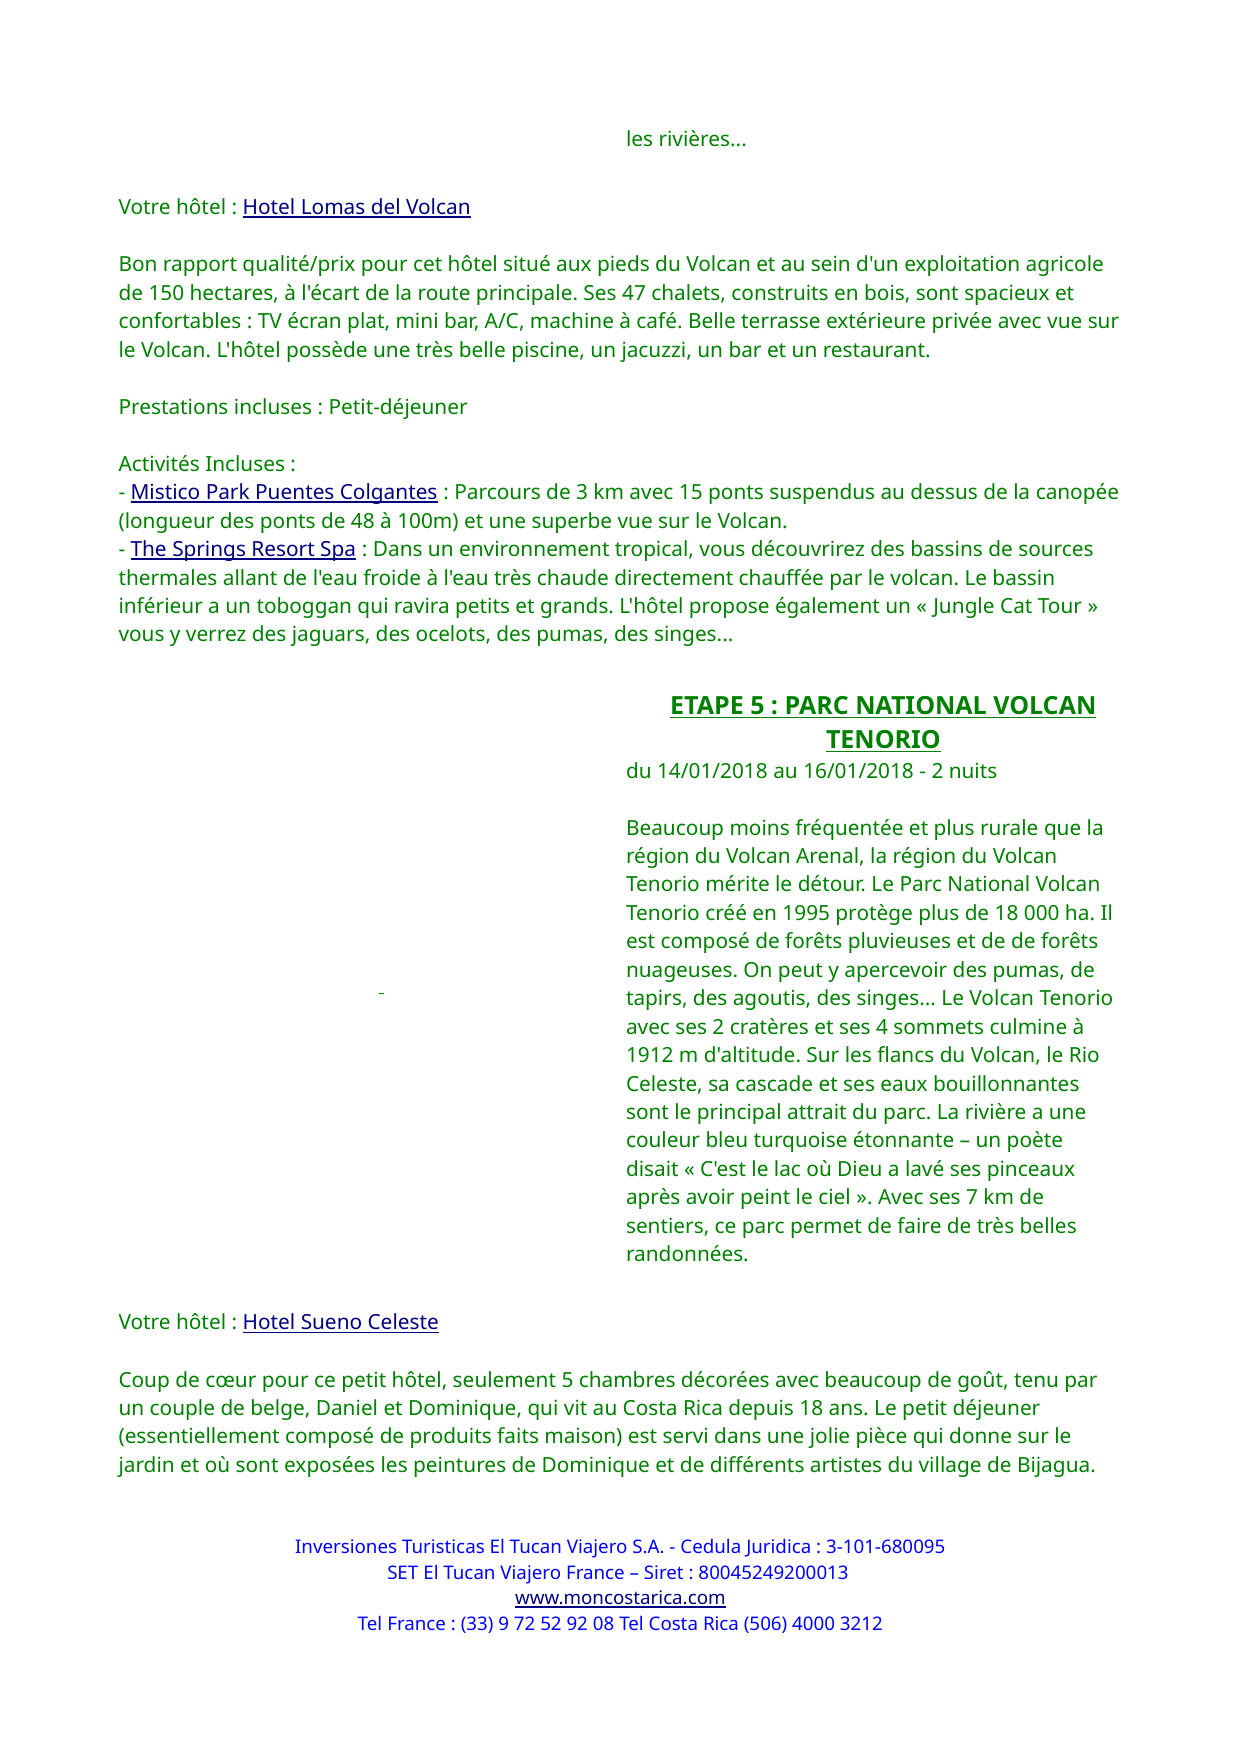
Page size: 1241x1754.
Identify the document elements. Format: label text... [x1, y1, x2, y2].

text Prestations incluses : Petit-déjeuner [118, 392, 1122, 420]
text Activités Incluses : [118, 449, 1122, 477]
text Votre hôtel : Hotel Lomas del Volcan [118, 192, 1122, 221]
text - The Springs Resort Spa : Dans un environnement tropical, vous découvrirez des bassins de sources thermales allant de l'eau froide à l'eau très chaude directement chauffée par le volcan. Le bassin inférieur a un toboggan qui ravira petits et grands. L'hôtel propose également un « Jungle Cat Tour » vous y verrez des jaguars, des ocelots, des pumas, des singes... [118, 534, 1122, 648]
table_header [118, 682, 620, 1273]
table_header les rivières... [620, 118, 1122, 158]
text - Mistico Park Puentes Colgantes : Parcours de 3 km avec 15 ponts suspendus au dessus de la canopée (longueur des ponts de 48 à 100m) et une superbe vue sur le Volcan. [118, 477, 1122, 534]
text Votre hôtel : Hotel Sueno Celeste [118, 1307, 1122, 1336]
table_header ETAPE 5 : PARC NATIONAL VOLCAN TENORIO du 14/01/2018 au 16/01/2018 - 2 nuits Beaucoup moins fréquentée et plus rurale que la région du Volcan Arenal, la région du Volcan Tenorio mérite le détour. Le Parc National Volcan Tenorio créé en 1995 protège plus de 18 000 ha. Il est composé de forêts pluvieuses et de de forêts nuageuses. On peut y apercevoir des pumas, de tapirs, des agoutis, des singes... Le Volcan Tenorio avec ses 2 cratères et ses 4 sommets culmine à 1912 m d'altitude. Sur les flancs du Volcan, le Rio Celeste, sa cascade et ses eaux bouillonnantes sont le principal attrait du parc. La rivière a une couleur bleu turquoise étonnante – un poète disait « C'est le lac où Dieu a lavé ses pinceaux après avoir peint le ciel ». Avec ses 7 km de sentiers, ce parc permet de faire de très belles randonnées. [620, 682, 1122, 1273]
text Bon rapport qualité/prix pour cet hôtel situé aux pieds du Volcan et au sein d'un exploitation agricole de 150 hectares, à l'écart de la route principale. Ses 47 chalets, construits en bois, sont spacieux et confortables : TV écran plat, mini bar, A/C, machine à café. Belle terrasse extérieure privée avec vue sur le Volcan. L'hôtel possède une très belle piscine, un jacuzzi, un bar et un restaurant. [118, 249, 1122, 363]
table_header [118, 118, 620, 158]
text Coup de cœur pour ce petit hôtel, seulement 5 chambres décorées avec beaucoup de goût, tenu par un couple de belge, Daniel et Dominique, qui vit au Costa Rica depuis 18 ans. Le petit déjeuner (essentiellement composé de produits faits maison) est servi dans une jolie pièce qui donne sur le jardin et où sont exposées les peintures de Dominique et de différents artistes du village de Bijagua. [118, 1365, 1122, 1478]
